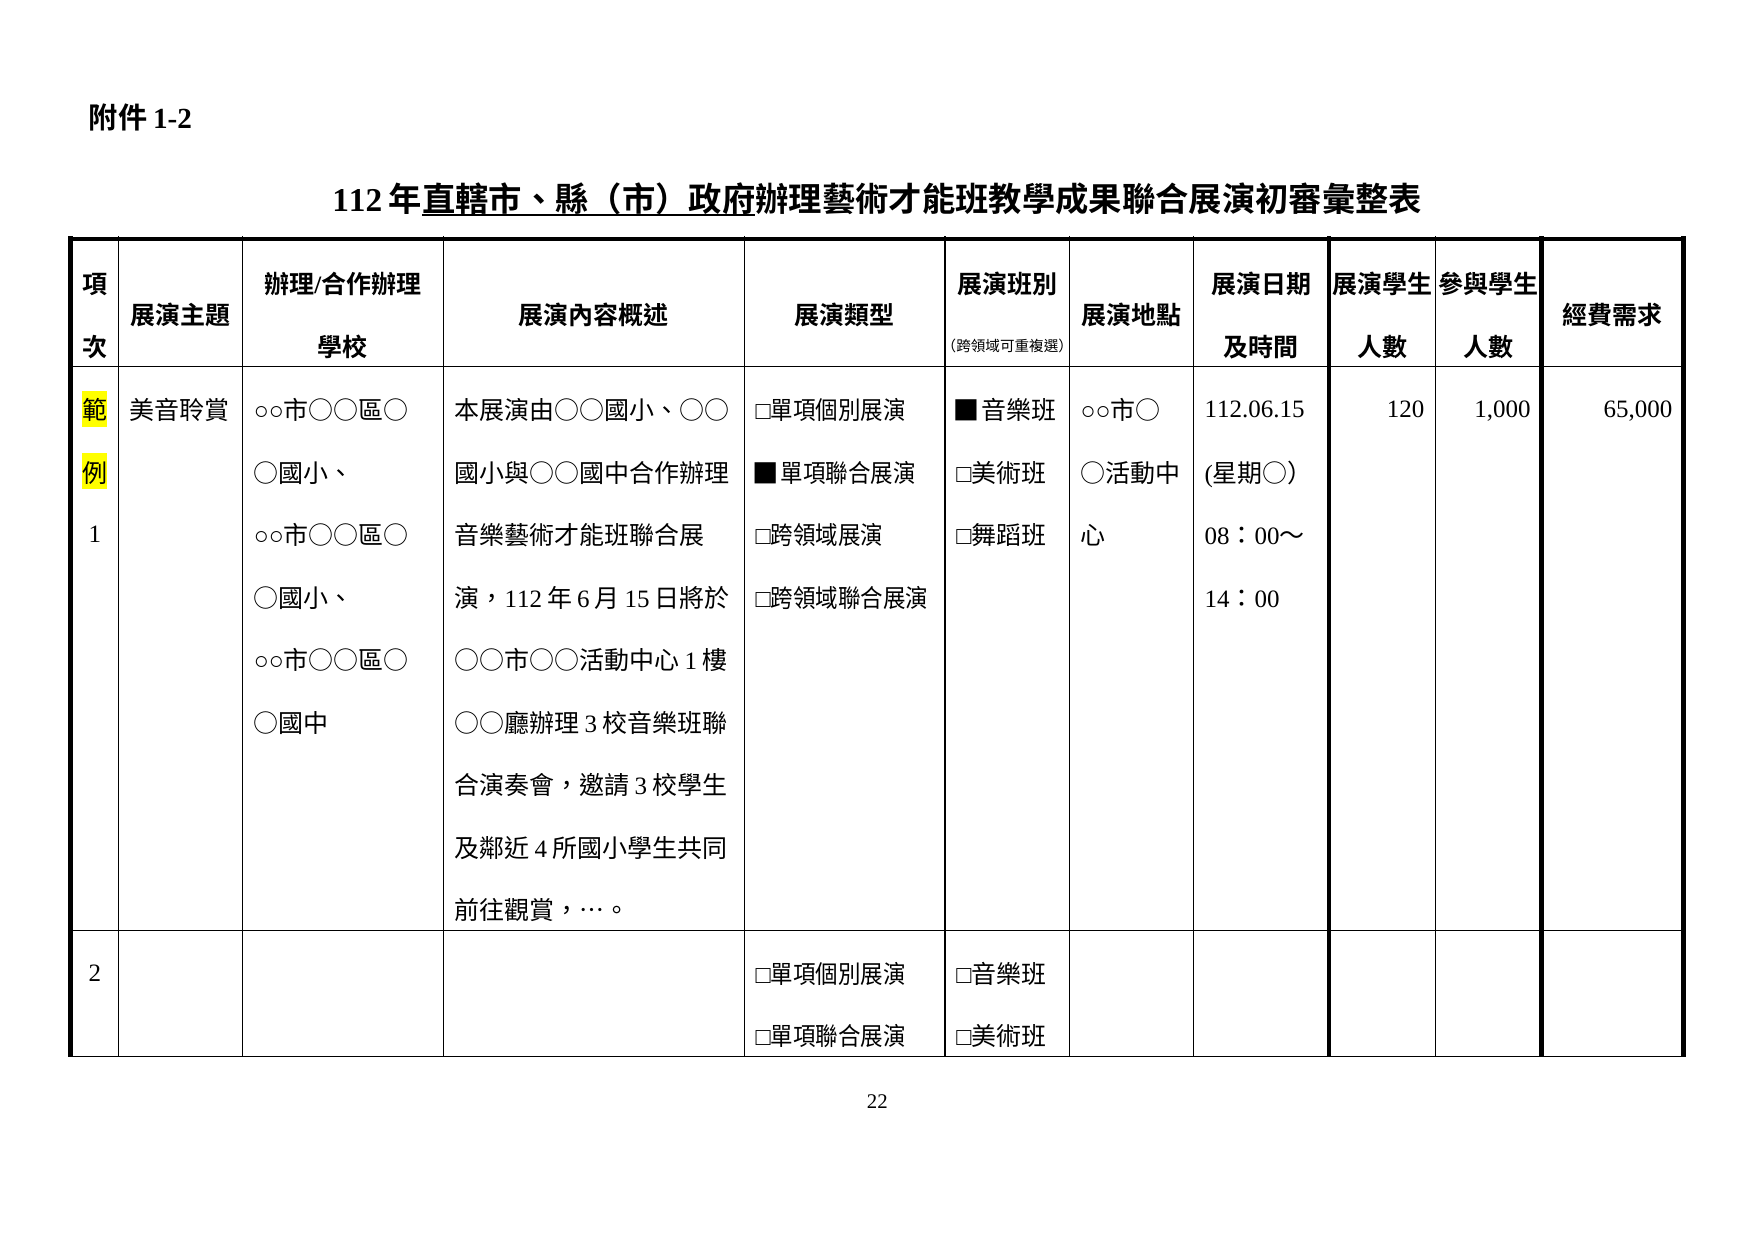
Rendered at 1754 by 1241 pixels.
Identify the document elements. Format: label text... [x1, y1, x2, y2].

table_header 展演地點 [1070, 241, 1193, 366]
table_cell □單項個別展演 □單項聯合展演 [745, 931, 944, 1056]
table_cell 112.06.15 (星期○） 08：00～14：00 [1194, 367, 1327, 929]
table_cell [1544, 931, 1681, 1056]
table_cell 本展演由○○國小、○○國小與○○國中合作辦理音樂藝術才能班聯合展演，112年6月15日將於○○市○○活動中心1樓○○廳辦理3校音樂班聯合演奏會，邀請3校學生及鄰近4所國小學生共同前往觀賞，…。 [444, 367, 744, 929]
table_cell [243, 931, 443, 1056]
table_cell 65,000 [1544, 367, 1681, 929]
table_header 項次 [73, 241, 118, 366]
table_header 展演日期及時間 [1194, 241, 1327, 366]
table_cell [444, 931, 744, 1056]
table_header 辦理/合作辦理 學校 [243, 241, 443, 366]
table_header 經費需求 [1544, 241, 1681, 366]
table_cell 120 [1331, 367, 1435, 929]
table_cell [1331, 931, 1435, 1056]
table_header 展演內容概述 [444, 241, 744, 366]
table_cell [119, 931, 242, 1056]
table_cell □單項個別展演 單項聯合展演 □跨領域展演 □跨領域聯合展演 [745, 367, 944, 929]
table_cell □音樂班 □美術班 [946, 931, 1069, 1056]
table_header 展演學生人數 [1331, 241, 1435, 366]
table_cell [1070, 931, 1193, 1056]
table_header 展演主題 [119, 241, 242, 366]
table_cell 1,000 [1436, 367, 1539, 929]
table_cell [1436, 931, 1539, 1056]
table_cell 2 [73, 931, 118, 1056]
table_cell [1194, 931, 1327, 1056]
table_cell ○○市○○區○○國小、 ○○市○○區○○國小、 ○○市○○區○○國中 [243, 367, 443, 929]
table_cell 音樂班 □美術班 □舞蹈班 [946, 367, 1069, 929]
table_header 參與學生人數 [1436, 241, 1539, 366]
table_header 展演類型 [745, 241, 944, 366]
text 附件1-2 [89, 74, 1665, 136]
text 112年直轄市、縣（市）政府辦理藝術才能班教學成果聯合展演初審彙整表 [89, 155, 1665, 218]
table_header 展演班別 （跨領域可重複選） [946, 241, 1069, 366]
table_cell 美音聆賞 [119, 367, 242, 929]
table_cell 範例 1 [73, 367, 118, 929]
table_cell ○○市○○活動中心 [1070, 367, 1193, 929]
